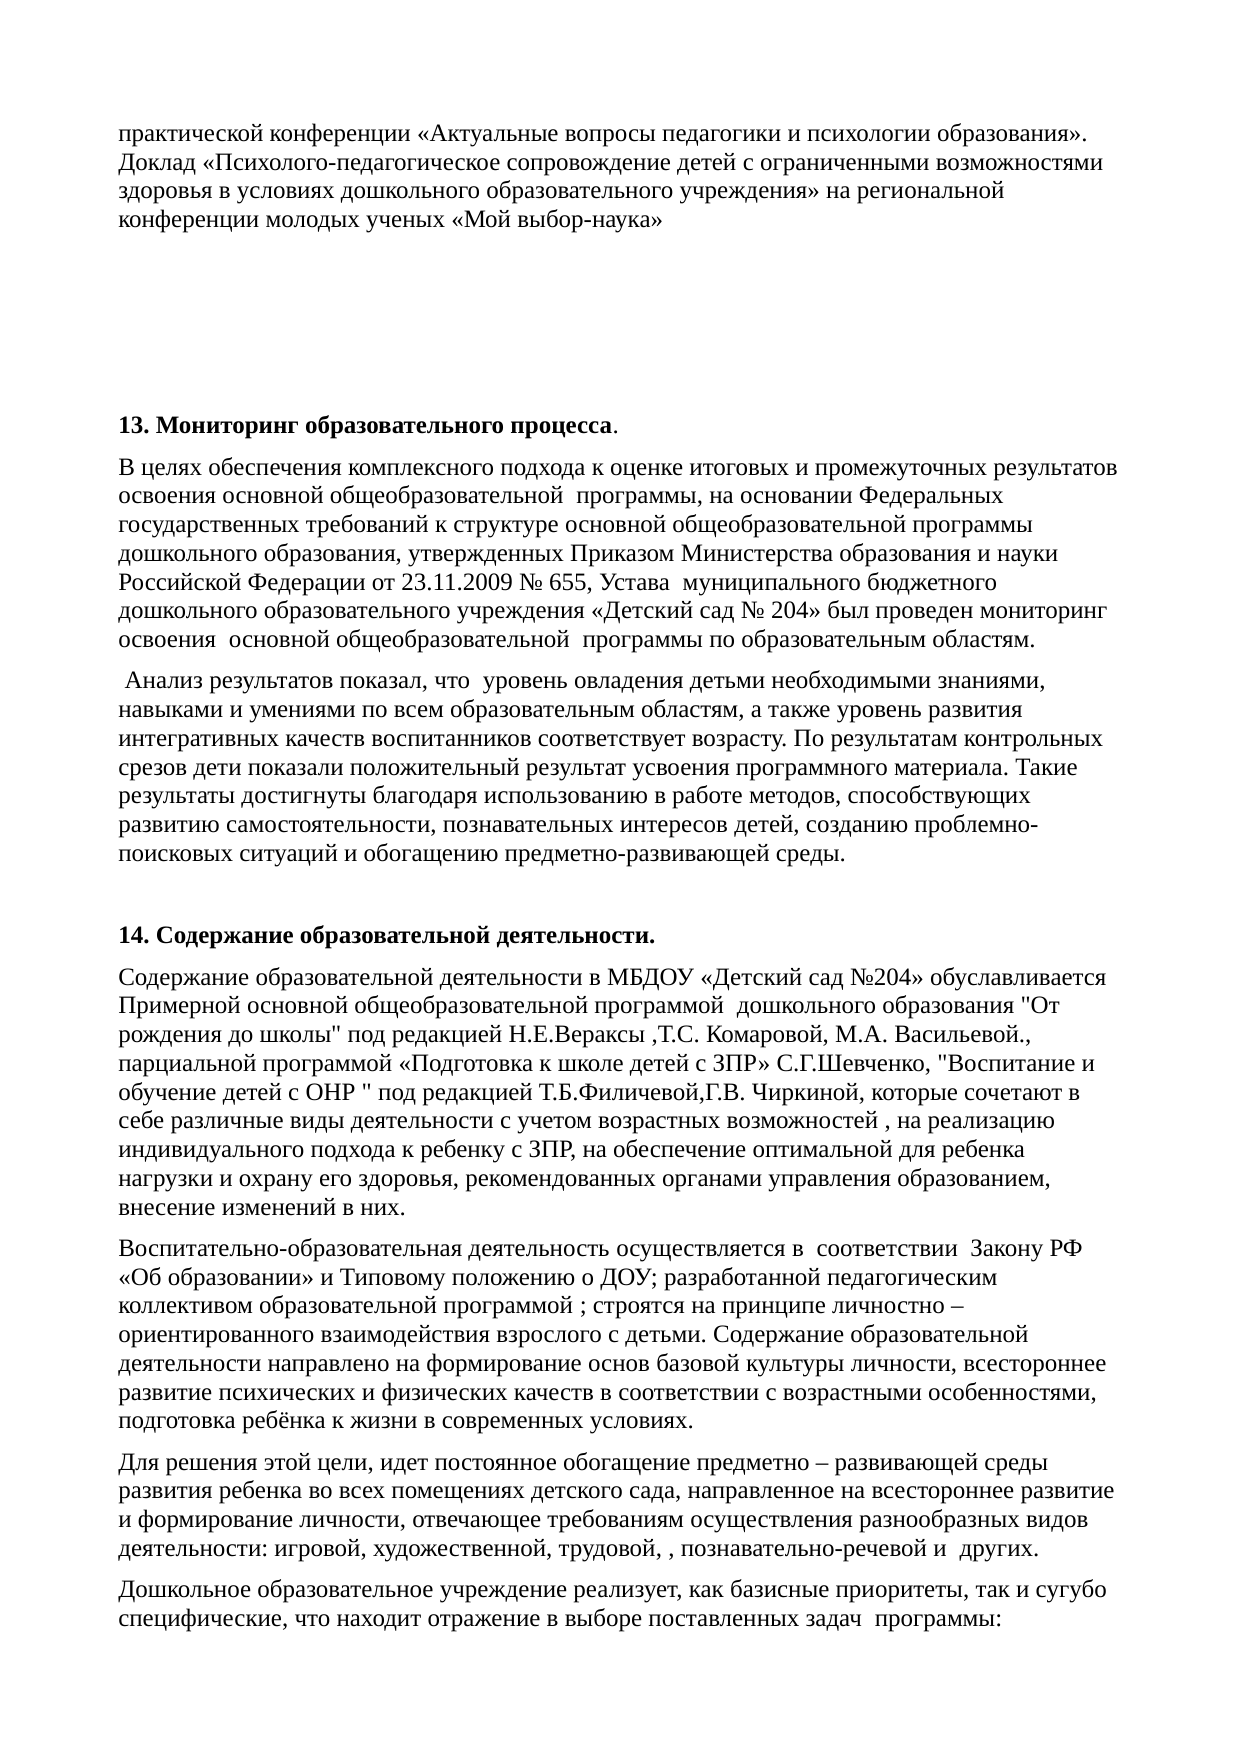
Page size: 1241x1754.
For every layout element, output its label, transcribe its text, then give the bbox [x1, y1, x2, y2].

text Анализ результатов показал, что уровень овладения детьми необходимыми знаниями, навыками и умениями по всем образовательным областям, а также уровень развития интегративных качеств воспитанников соответствует возрасту. По результатам контрольных срезов дети показали положительный результат усвоения программного материала. Такие результаты достигнуты благодаря использованию в работе методов, способствующих развитию самостоятельности, познавательных интересов детей, созданию проблемно-поисковых ситуаций и обогащению предметно-развивающей среды. [118, 666, 1122, 867]
text Дошкольное образовательное учреждение реализует, как базисные приоритеты, так и сугубо специфические, что находит отражение в выборе поставленных задач программы: [118, 1574, 1122, 1632]
text Содержание образовательной деятельности в МБДОУ «Детский сад №204» обуславливается Примерной основной общеобразовательной программой дошкольного образования "От рождения до школы" под редакцией Н.Е.Вераксы ,Т.С. Комаровой, М.А. Васильевой., парциальной программой «Подготовка к школе детей с ЗПР» С.Г.Шевченко, "Воспитание и обучение детей с ОНР " под редакцией Т.Б.Филичевой,Г.В. Чиркиной, которые сочетают в себе различные виды деятельности с учетом возрастных возможностей , на реализацию индивидуального подхода к ребенку с ЗПР, на обеспечение оптимальной для ребенка нагрузки и охрану его здоровья, рекомендованных органами управления образованием, внесение изменений в них. [118, 962, 1122, 1221]
text Воспитательно-образовательная деятельность осуществляется в соответствии Закону РФ «Об образовании» и Типовому положению о ДОУ; разработанной педагогическим коллективом образовательной программой ; строятся на принципе личностно – ориентированного взаимодействия взрослого с детьми. Содержание образовательной деятельности направлено на формирование основ базовой культуры личности, всестороннее развитие психических и физических качеств в соответствии с возрастными особенностями, подготовка ребёнка к жизни в современных условиях. [118, 1233, 1122, 1434]
text 14. Содержание образовательной деятельности. [118, 921, 1122, 949]
text 13. Мониторинг образовательного процесса. [118, 411, 1122, 439]
text В целях обеспечения комплексного подхода к оценке итоговых и промежуточных результатов освоения основной общеобразовательной программы, на основании Федеральных государственных требований к структуре основной общеобразовательной программы дошкольного образования, утвержденных Приказом Министерства образования и науки Российской Федерации от 23.11.2009 № 655, Устава муниципального бюджетного дошкольного образовательного учреждения «Детский сад № 204» был проведен мониторинг освоения основной общеобразовательной программы по образовательным областям. [118, 452, 1122, 653]
text Для решения этой цели, идет постоянное обогащение предметно – развивающей среды развития ребенка во всех помещениях детского сада, направленное на всестороннее развитие и формирование личности, отвечающее требованиям осуществления разнообразных видов деятельности: игровой, художественной, трудовой, , познавательно-речевой и других. [118, 1447, 1122, 1562]
text практической конференции «Актуальные вопросы педагогики и психологии образования». Доклад «Психолого-педагогическое сопровождение детей с ограниченными возможностями здоровья в условиях дошкольного образовательного учреждения» на региональной конференции молодых ученых «Мой выбор-наука» [118, 118, 1122, 233]
